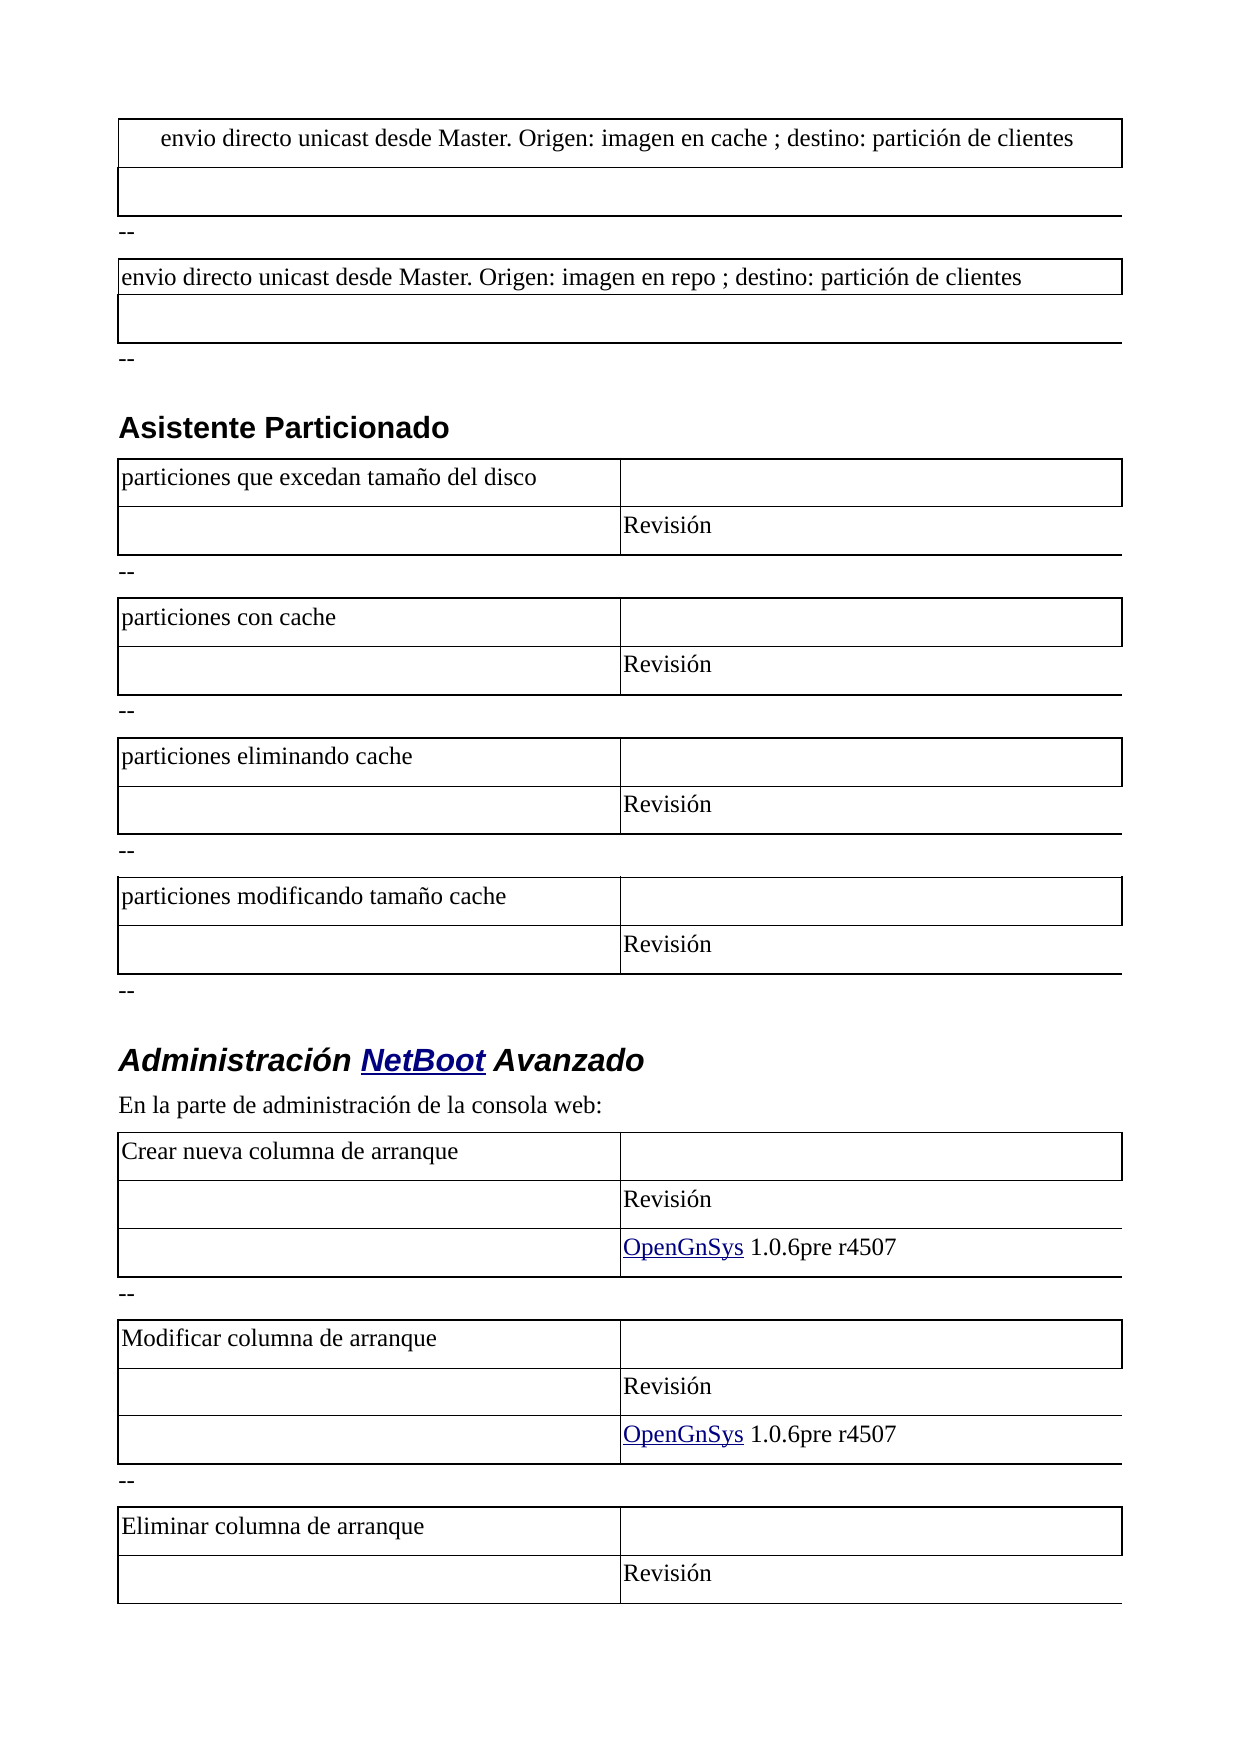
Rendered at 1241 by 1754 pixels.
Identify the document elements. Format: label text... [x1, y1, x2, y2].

text -- [118, 344, 1122, 372]
table_header [621, 739, 1121, 786]
text -- [118, 217, 1122, 245]
table_cell [119, 787, 620, 833]
table_header [621, 1321, 1121, 1368]
text -- [118, 835, 1122, 864]
table_header [621, 1133, 1121, 1180]
table_header Modificar columna de arranque [119, 1321, 620, 1368]
table_cell OpenGnSys 1.0.6pre r4507 [621, 1229, 1122, 1276]
table_cell [119, 1369, 620, 1415]
table_cell Revisión [621, 926, 1122, 973]
table_header particiones con cache [119, 599, 620, 646]
table_header envio directo unicast desde Master. Origen: imagen en repo ; destino: partición de clientes [119, 260, 1121, 294]
table_header envio directo unicast desde Master. Origen: imagen en cache ; destino: partición de clientes [119, 120, 1121, 167]
table_cell Revisión [621, 507, 1122, 554]
table_header particiones eliminando cache [119, 739, 620, 786]
subtitle Asistente Particionado [118, 410, 1122, 445]
subtitle Administración NetBoot Avanzado [118, 1041, 1122, 1078]
table_cell Revisión [621, 1369, 1122, 1415]
table_header [621, 460, 1121, 506]
table_header [621, 1508, 1121, 1555]
table_header Crear nueva columna de arranque [119, 1133, 620, 1180]
table_header [621, 878, 1121, 925]
text -- [118, 975, 1122, 1003]
table_header particiones que excedan tamaño del disco [119, 460, 620, 506]
table_cell [119, 647, 620, 694]
table_cell Revisión [621, 1556, 1122, 1603]
text -- [118, 1278, 1122, 1306]
table_cell [119, 295, 1122, 342]
text -- [118, 696, 1122, 724]
table_cell [119, 1416, 620, 1463]
text -- [118, 1465, 1122, 1494]
table_cell Revisión [621, 647, 1122, 694]
table_cell Revisión [621, 1181, 1122, 1228]
table_cell [119, 1229, 620, 1276]
table_header particiones modificando tamaño cache [119, 878, 620, 925]
text -- [118, 556, 1122, 585]
table_cell [119, 1181, 620, 1228]
table_header Eliminar columna de arranque [119, 1508, 620, 1555]
table_header [621, 599, 1121, 646]
text En la parte de administración de la consola web: [118, 1090, 1122, 1119]
table_cell [119, 926, 620, 973]
table_cell [119, 507, 620, 554]
table_cell [119, 1556, 620, 1603]
table_cell Revisión [621, 787, 1122, 833]
table_cell OpenGnSys 1.0.6pre r4507 [621, 1416, 1122, 1463]
table_cell [119, 168, 1122, 215]
